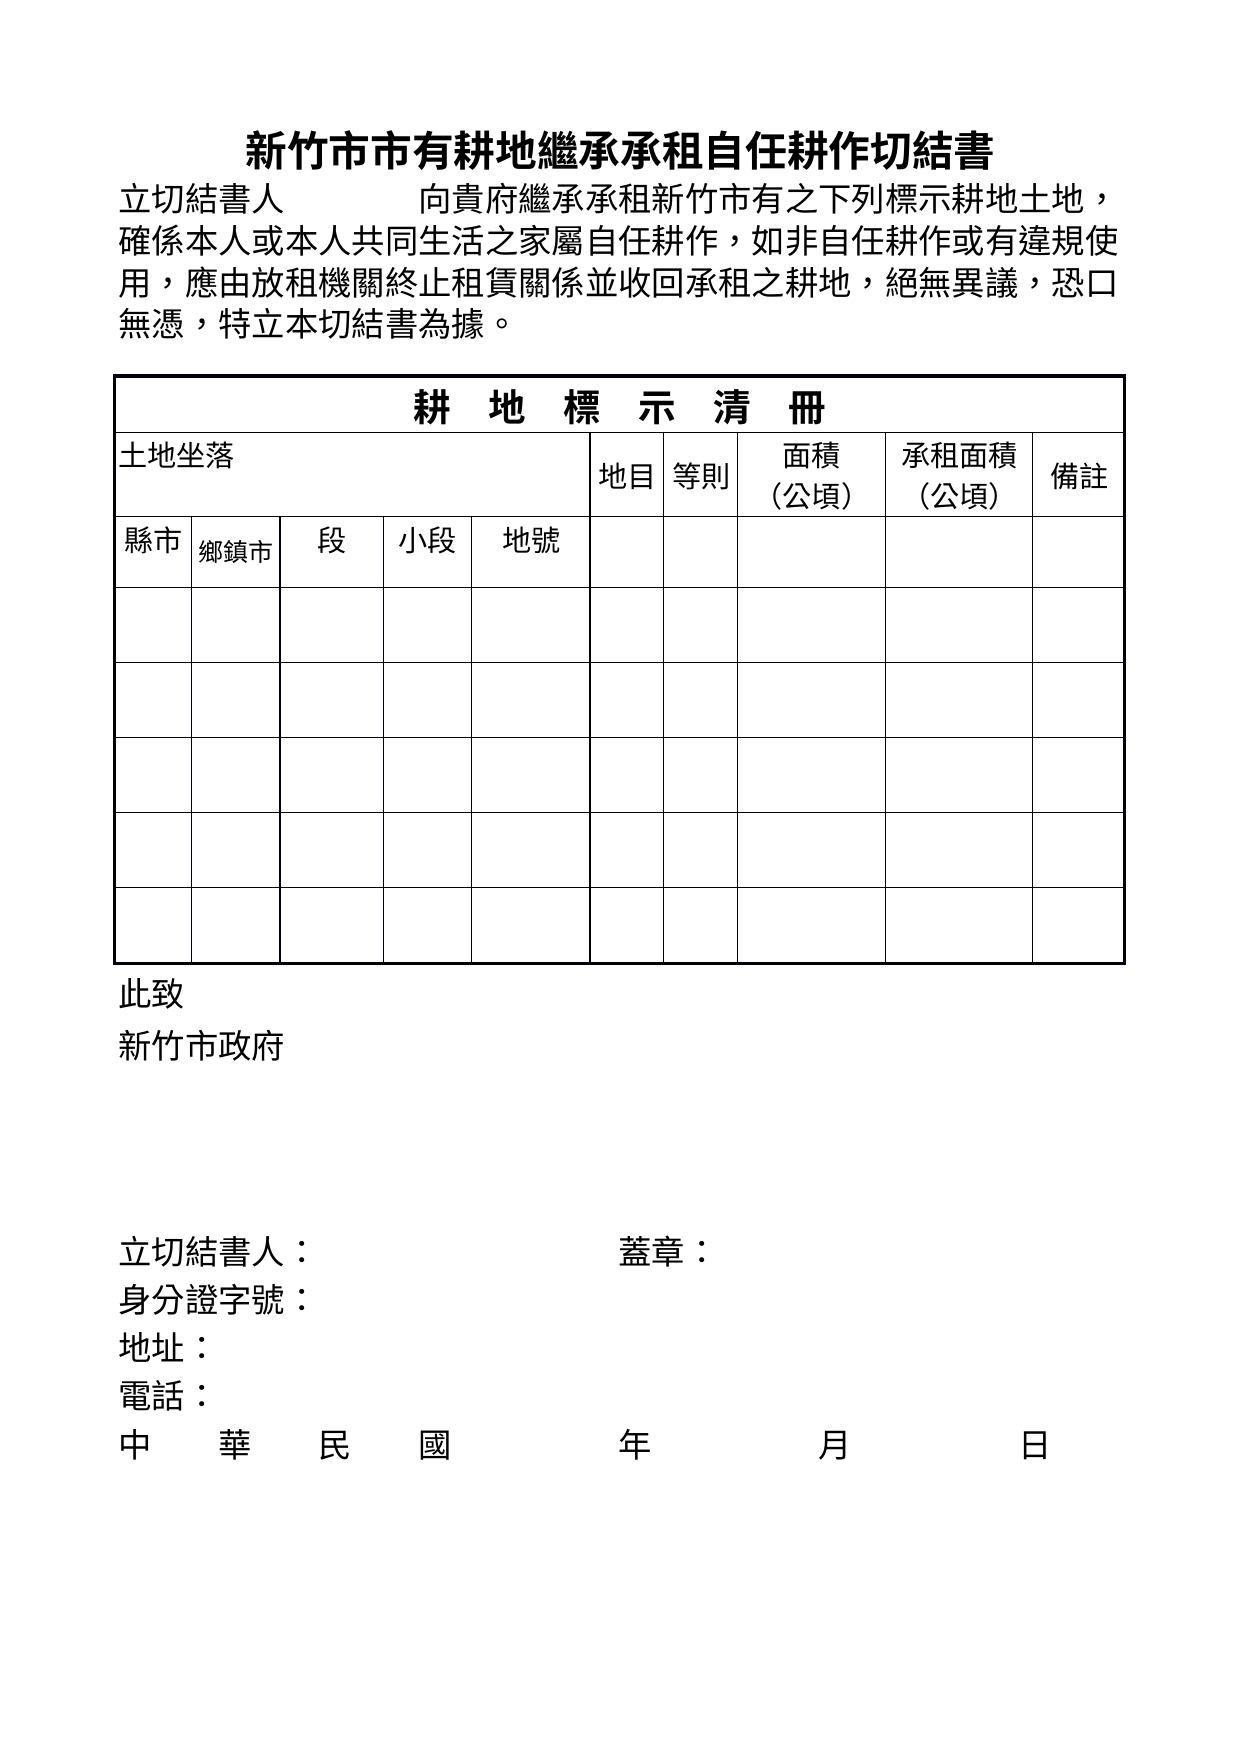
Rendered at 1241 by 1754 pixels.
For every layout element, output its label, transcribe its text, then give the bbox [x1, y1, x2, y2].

table_cell [384, 738, 471, 812]
table_cell 面積 （公頃） [738, 433, 885, 516]
table_cell [591, 663, 663, 737]
table_cell [116, 738, 191, 812]
table_cell [1033, 588, 1123, 662]
table_cell [664, 738, 737, 812]
table_cell [1033, 663, 1123, 737]
table_cell [664, 663, 737, 737]
text 身分證字號： [118, 1274, 1122, 1322]
table_cell [116, 588, 191, 662]
table_cell [116, 888, 191, 962]
table_cell 地號 [472, 517, 589, 587]
text 新竹市市有耕地繼承承租自任耕作切結書 [118, 118, 1122, 178]
table_cell [886, 738, 1032, 812]
table_cell [192, 888, 279, 962]
text 此致 [118, 965, 1122, 1017]
table_cell [192, 813, 279, 887]
table_cell [664, 588, 737, 662]
table_cell [738, 888, 885, 962]
table_cell [472, 588, 589, 662]
table_cell [281, 663, 383, 737]
table_cell [384, 813, 471, 887]
table_cell 鄉鎮市 [192, 517, 279, 587]
table_cell [886, 588, 1032, 662]
table_cell [116, 813, 191, 887]
table_cell [1033, 738, 1123, 812]
table_cell 土地坐落 [116, 433, 589, 516]
table_cell [116, 663, 191, 737]
text 電話： [118, 1370, 1122, 1418]
table_cell [1033, 813, 1123, 887]
table_cell [384, 663, 471, 737]
table_cell 等則 [664, 433, 737, 516]
table_cell [886, 813, 1032, 887]
table_cell [591, 888, 663, 962]
table_cell [281, 738, 383, 812]
table_cell [886, 888, 1032, 962]
text 地址： [118, 1322, 1122, 1370]
table_cell [886, 663, 1032, 737]
table_cell [281, 888, 383, 962]
table_cell [192, 738, 279, 812]
table_cell [472, 663, 589, 737]
text 中 華 民 國 年 月 日 [118, 1418, 1122, 1467]
table_cell [472, 813, 589, 887]
table_cell [591, 738, 663, 812]
text 立切結書人 向貴府繼承承租新竹市有之下列標示耕地土地，確係本人或本人共同生活之家屬自任耕作，如非自任耕作或有違規使用，應由放租機關終止租賃關係並收回承租之耕地，絕無異議，恐口無憑，特立本切結書為據。 [118, 178, 1122, 345]
table_cell [738, 738, 885, 812]
table_cell [738, 517, 885, 587]
text 新竹市政府 [118, 1017, 1122, 1069]
table_cell [472, 738, 589, 812]
table_cell [591, 517, 663, 587]
table_cell [664, 517, 737, 587]
table_cell [281, 813, 383, 887]
table_cell [281, 588, 383, 662]
table_cell [1033, 517, 1123, 587]
table_cell [738, 663, 885, 737]
table_cell [192, 663, 279, 737]
table_cell [664, 813, 737, 887]
table_cell [738, 588, 885, 662]
table_cell 小段 [384, 517, 471, 587]
table_cell 承租面積 （公頃） [886, 433, 1032, 516]
table_cell 縣市 [116, 517, 191, 587]
table_cell [591, 588, 663, 662]
table_cell [1033, 888, 1123, 962]
table_cell [886, 517, 1032, 587]
table_cell [192, 588, 279, 662]
table_cell 備註 [1033, 433, 1123, 516]
table_cell 段 [281, 517, 383, 587]
table_header 耕 地 標 示 清 冊 [116, 378, 1123, 432]
table_cell [664, 888, 737, 962]
table_cell 地目 [591, 433, 663, 516]
text 立切結書人： 蓋章： [118, 1225, 1122, 1274]
table_cell [384, 888, 471, 962]
table_cell [738, 813, 885, 887]
table_cell [384, 588, 471, 662]
table_cell [472, 888, 589, 962]
table_cell [591, 813, 663, 887]
